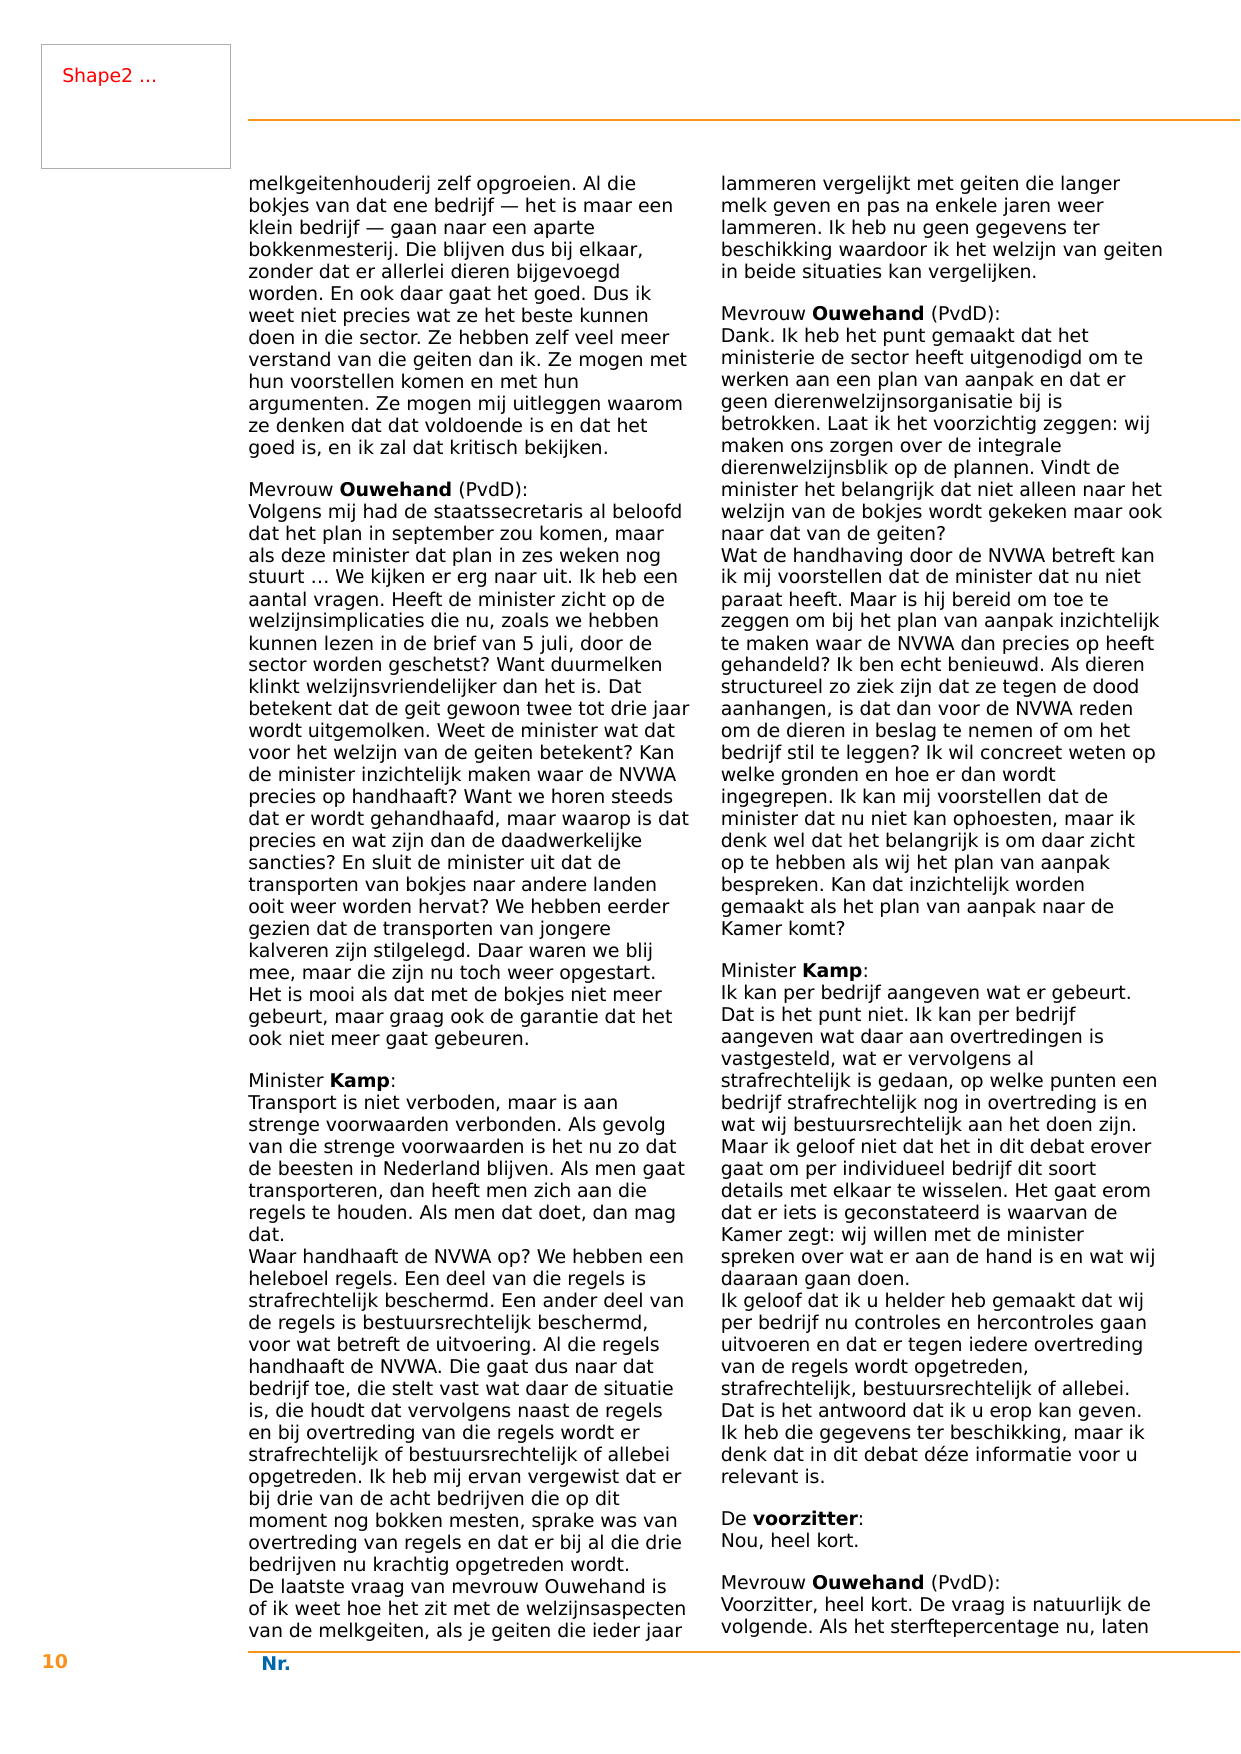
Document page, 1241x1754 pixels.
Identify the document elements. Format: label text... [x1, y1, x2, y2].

text Transport is niet verboden, maar is aan strenge voorwaarden verbonden. Als gevolg van die strenge voorwaarden is het nu zo dat de beesten in Nederland blijven. Als men gaat transporteren, dan heeft men zich aan die regels te houden. Als men dat doet, dan mag dat. [248, 1092, 691, 1246]
text Minister Kamp: [721, 960, 1163, 982]
text Dank. Ik heb het punt gemaakt dat het ministerie de sector heeft uitgenodigd om te werken aan een plan van aanpak en dat er geen dierenwelzijnsorganisatie bij is betrokken. Laat ik het voorzichtig zeggen: wij maken ons zorgen over de integrale dierenwelzijnsblik op de plannen. Vindt de minister het belangrijk dat niet alleen naar het welzijn van de bokjes wordt gekeken maar ook naar dat van de geiten? [721, 325, 1163, 544]
text Mevrouw Ouwehand (PvdD): [248, 478, 691, 501]
text Wat de handhaving door de NVWA betreft kan ik mij voorstellen dat de minister dat nu niet paraat heeft. Maar is hij bereid om toe te zeggen om bij het plan van aanpak inzichtelijk te maken waar de NVWA dan precies op heeft gehandeld? Ik ben echt benieuwd. Als dieren structureel zo ziek zijn dat ze tegen de dood aanhangen, is dat dan voor de NVWA reden om de dieren in beslag te nemen of om het bedrijf stil te leggen? Ik wil concreet weten op welke gronden en hoe er dan wordt ingegrepen. Ik kan mij voorstellen dat de minister dat nu niet kan ophoesten, maar ik denk wel dat het belangrijk is om daar zicht op te hebben als wij het plan van aanpak bespreken. Kan dat inzichtelijk worden gemaakt als het plan van aanpak naar de Kamer komt? [721, 544, 1163, 940]
text De voorzitter: [721, 1508, 1163, 1529]
text Mevrouw Ouwehand (PvdD): [721, 1572, 1163, 1593]
text Waar handhaaft de NVWA op? We hebben een heleboel regels. Een deel van die regels is strafrechtelijk beschermd. Een ander deel van de regels is bestuursrechtelijk beschermd, voor wat betreft de uitvoering. Al die regels handhaaft de NVWA. Die gaat dus naar dat bedrijf toe, die stelt vast wat daar de situatie is, die houdt dat vervolgens naast de regels en bij overtreding van die regels wordt er strafrechtelijk of bestuursrechtelijk of allebei opgetreden. Ik heb mij ervan vergewist dat er bij drie van de acht bedrijven die op dit moment nog bokken mesten, sprake was van overtreding van regels en dat er bij al die drie bedrijven nu krachtig opgetreden wordt. [248, 1246, 691, 1576]
text Volgens mij had de staatssecretaris al beloofd dat het plan in september zou komen, maar als deze minister dat plan in zes weken nog stuurt … We kijken er erg naar uit. Ik heb een aantal vragen. Heeft de minister zicht op de welzijnsimplicaties die nu, zoals we hebben kunnen lezen in de brief van 5 juli, door de sector worden geschetst? Want duurmelken klinkt welzijnsvriendelijker dan het is. Dat betekent dat de geit gewoon twee tot drie jaar wordt uitgemolken. Weet de minister wat dat voor het welzijn van de geiten betekent? Kan de minister inzichtelijk maken waar de NVWA precies op handhaaft? Want we horen steeds dat er wordt gehandhaafd, maar waarop is dat precies en wat zijn dan de daadwerkelijke sancties? En sluit de minister uit dat de transporten van bokjes naar andere landen ooit weer worden hervat? We hebben eerder gezien dat de transporten van jongere kalveren zijn stilgelegd. Daar waren we blij mee, maar die zijn nu toch weer opgestart. Het is mooi als dat met de bokjes niet meer gebeurt, maar graag ook de garantie dat het ook niet meer gaat gebeuren. [248, 501, 691, 1050]
text melkgeitenhouderij zelf opgroeien. Al die bokjes van dat ene bedrijf — het is maar een klein bedrijf — gaan naar een aparte bokkenmesterij. Die blijven dus bij elkaar, zonder dat er allerlei dieren bijgevoegd worden. En ook daar gaat het goed. Dus ik weet niet precies wat ze het beste kunnen doen in die sector. Ze hebben zelf veel meer verstand van die geiten dan ik. Ze mogen met hun voorstellen komen en met hun argumenten. Ze mogen mij uitleggen waarom ze denken dat dat voldoende is en dat het goed is, en ik zal dat kritisch bekijken. [248, 173, 691, 458]
text Voorzitter, heel kort. De vraag is natuurlijk de volgende. Als het sterftepercentage nu, laten [721, 1593, 1163, 1637]
text Nou, heel kort. [721, 1529, 1163, 1552]
text Ik geloof dat ik u helder heb gemaakt dat wij per bedrijf nu controles en hercontroles gaan uitvoeren en dat er tegen iedere overtreding van de regels wordt opgetreden, strafrechtelijk, bestuursrechtelijk of allebei. Dat is het antwoord dat ik u erop kan geven. Ik heb die gegevens ter beschikking, maar ik denk dat in dit debat déze informatie voor u relevant is. [721, 1290, 1163, 1488]
text Mevrouw Ouwehand (PvdD): [721, 303, 1163, 325]
text De laatste vraag van mevrouw Ouwehand is of ik weet hoe het zit met de welzijnsaspecten van de melkgeiten, als je geiten die ieder jaar [248, 1576, 691, 1641]
text lammeren vergelijkt met geiten die langer melk geven en pas na enkele jaren weer lammeren. Ik heb nu geen gegevens ter beschikking waardoor ik het welzijn van geiten in beide situaties kan vergelijken. [721, 173, 1163, 283]
text Minister Kamp: [248, 1070, 691, 1092]
text Ik kan per bedrijf aangeven wat er gebeurt. Dat is het punt niet. Ik kan per bedrijf aangeven wat daar aan overtredingen is vastgesteld, wat er vervolgens al strafrechtelijk is gedaan, op welke punten een bedrijf strafrechtelijk nog in overtreding is en wat wij bestuursrechtelijk aan het doen zijn. Maar ik geloof niet dat het in dit debat erover gaat om per individueel bedrijf dit soort details met elkaar te wisselen. Het gaat erom dat er iets is geconstateerd is waarvan de Kamer zegt: wij willen met de minister spreken over wat er aan de hand is en wat wij daaraan gaan doen. [721, 982, 1163, 1290]
